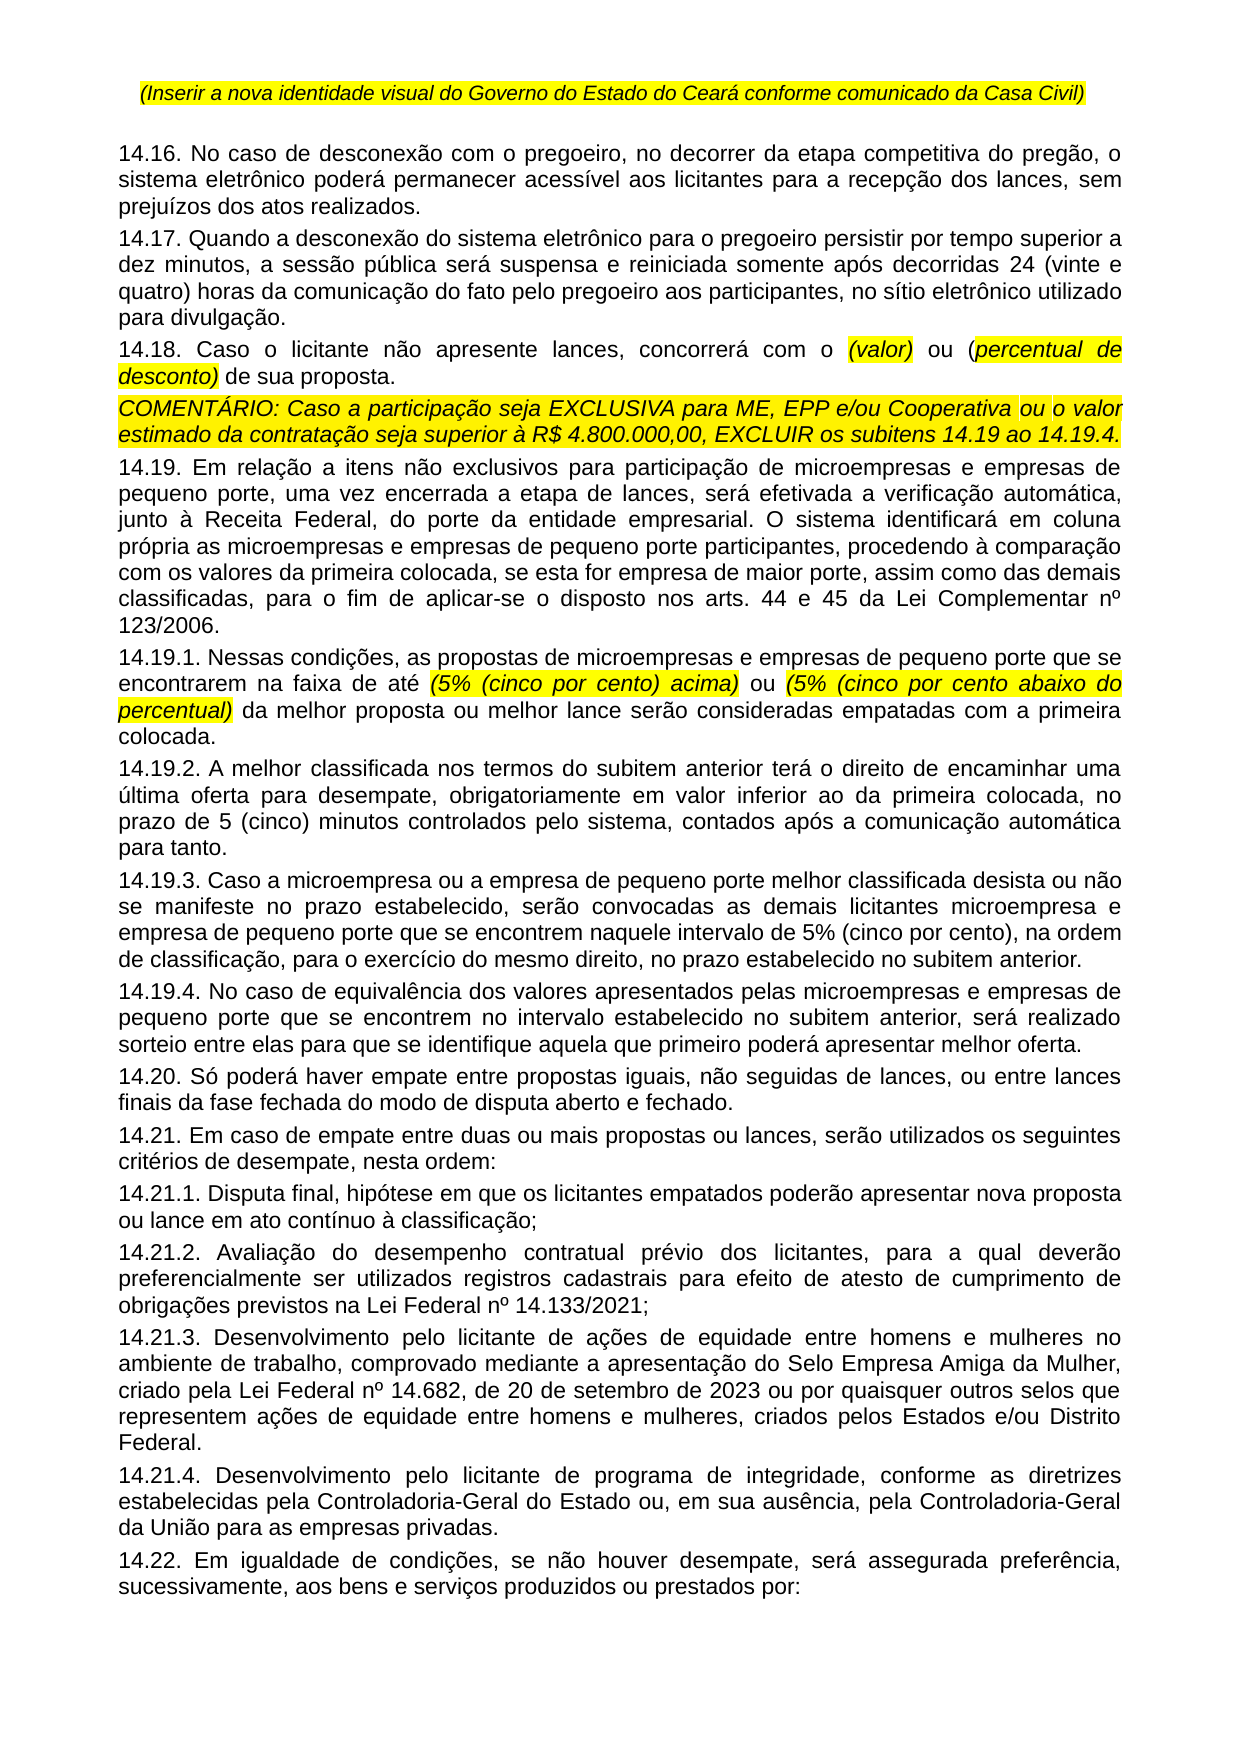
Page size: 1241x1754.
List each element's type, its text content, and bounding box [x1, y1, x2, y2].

text 14.19.1. Nessas condições, as propostas de microempresas e empresas de pequeno porte que se encontrarem na faixa de até (5% (cinco por cento) acima) ou (5% (cinco por cento abaixo do percentual) da melhor proposta ou melhor lance serão consideradas empatadas com a primeira colocada. [118, 644, 1122, 749]
text 14.16. No caso de desconexão com o pregoeiro, no decorrer da etapa competitiva do pregão, o sistema eletrônico poderá permanecer acessível aos licitantes para a recepção dos lances, sem prejuízos dos atos realizados. [118, 140, 1122, 219]
text 14.19.3. Caso a microempresa ou a empresa de pequeno porte melhor classificada desista ou não se manifeste no prazo estabelecido, serão convocadas as demais licitantes microempresa e empresa de pequeno porte que se encontrem naquele intervalo de 5% (cinco por cento), na ordem de classificação, para o exercício do mesmo direito, no prazo estabelecido no subitem anterior. [118, 867, 1122, 972]
text 14.21. Em caso de empate entre duas ou mais propostas ou lances, serão utilizados os seguintes critérios de desempate, nesta ordem: [118, 1122, 1122, 1174]
text 14.18. Caso o licitante não apresente lances, concorrerá com o (valor) ou (percentual de desconto) de sua proposta. [118, 336, 1122, 389]
text 14.19.4. No caso de equivalência dos valores apresentados pelas microempresas e empresas de pequeno porte que se encontrem no intervalo estabelecido no subitem anterior, será realizado sorteio entre elas para que se identifique aquela que primeiro poderá apresentar melhor oferta. [118, 978, 1122, 1057]
text 14.21.3. Desenvolvimento pelo licitante de ações de equidade entre homens e mulheres no ambiente de trabalho, comprovado mediante a apresentação do Selo Empresa Amiga da Mulher, criado pela Lei Federal nº 14.682, de 20 de setembro de 2023 ou por quaisquer outros selos que representem ações de equidade entre homens e mulheres, criados pelos Estados e/ou Distrito Federal. [118, 1324, 1122, 1456]
text 14.21.4. Desenvolvimento pelo licitante de programa de integridade, conforme as diretrizes estabelecidas pela Controladoria-Geral do Estado ou, em sua ausência, pela Controladoria-Geral da União para as empresas privadas. [118, 1462, 1122, 1541]
text 14.19.2. A melhor classificada nos termos do subitem anterior terá o direito de encaminhar uma última oferta para desempate, obrigatoriamente em valor inferior ao da primeira colocada, no prazo de 5 (cinco) minutos controlados pelo sistema, contados após a comunicação automática para tanto. [118, 755, 1122, 861]
text 14.19. Em relação a itens não exclusivos para participação de microempresas e empresas de pequeno porte, uma vez encerrada a etapa de lances, será efetivada a verificação automática, junto à Receita Federal, do porte da entidade empresarial. O sistema identificará em coluna própria as microempresas e empresas de pequeno porte participantes, procedendo à comparação com os valores da primeira colocada, se esta for empresa de maior porte, assim como das demais classificadas, para o fim de aplicar-se o disposto nos arts. 44 e 45 da Lei Complementar nº 123/2006. [118, 453, 1122, 638]
text 14.22. Em igualdade de condições, se não houver desempate, será assegurada preferência, sucessivamente, aos bens e serviços produzidos ou prestados por: [118, 1547, 1122, 1599]
text 14.17. Quando a desconexão do sistema eletrônico para o pregoeiro persistir por tempo superior a dez minutos, a sessão pública será suspensa e reiniciada somente após decorridas 24 (vinte e quatro) horas da comunicação do fato pelo pregoeiro aos participantes, no sítio eletrônico utilizado para divulgação. [118, 225, 1122, 330]
text 14.21.1. Disputa final, hipótese em que os licitantes empatados poderão apresentar nova proposta ou lance em ato contínuo à classificação; [118, 1180, 1122, 1233]
text COMENTÁRIO: Caso a participação seja EXCLUSIVA para ME, EPP e/ou Cooperativa ou o valor estimado da contratação seja superior à R$ 4.800.000,00, EXCLUIR os subitens 14.19 ao 14.19.4. [118, 395, 1122, 448]
text 14.20. Só poderá haver empate entre propostas iguais, não seguidas de lances, ou entre lances finais da fase fechada do modo de disputa aberto e fechado. [118, 1063, 1122, 1116]
text 14.21.2. Avaliação do desempenho contratual prévio dos licitantes, para a qual deverão preferencialmente ser utilizados registros cadastrais para efeito de atesto de cumprimento de obrigações previstos na Lei Federal nº 14.133/2021; [118, 1239, 1122, 1318]
